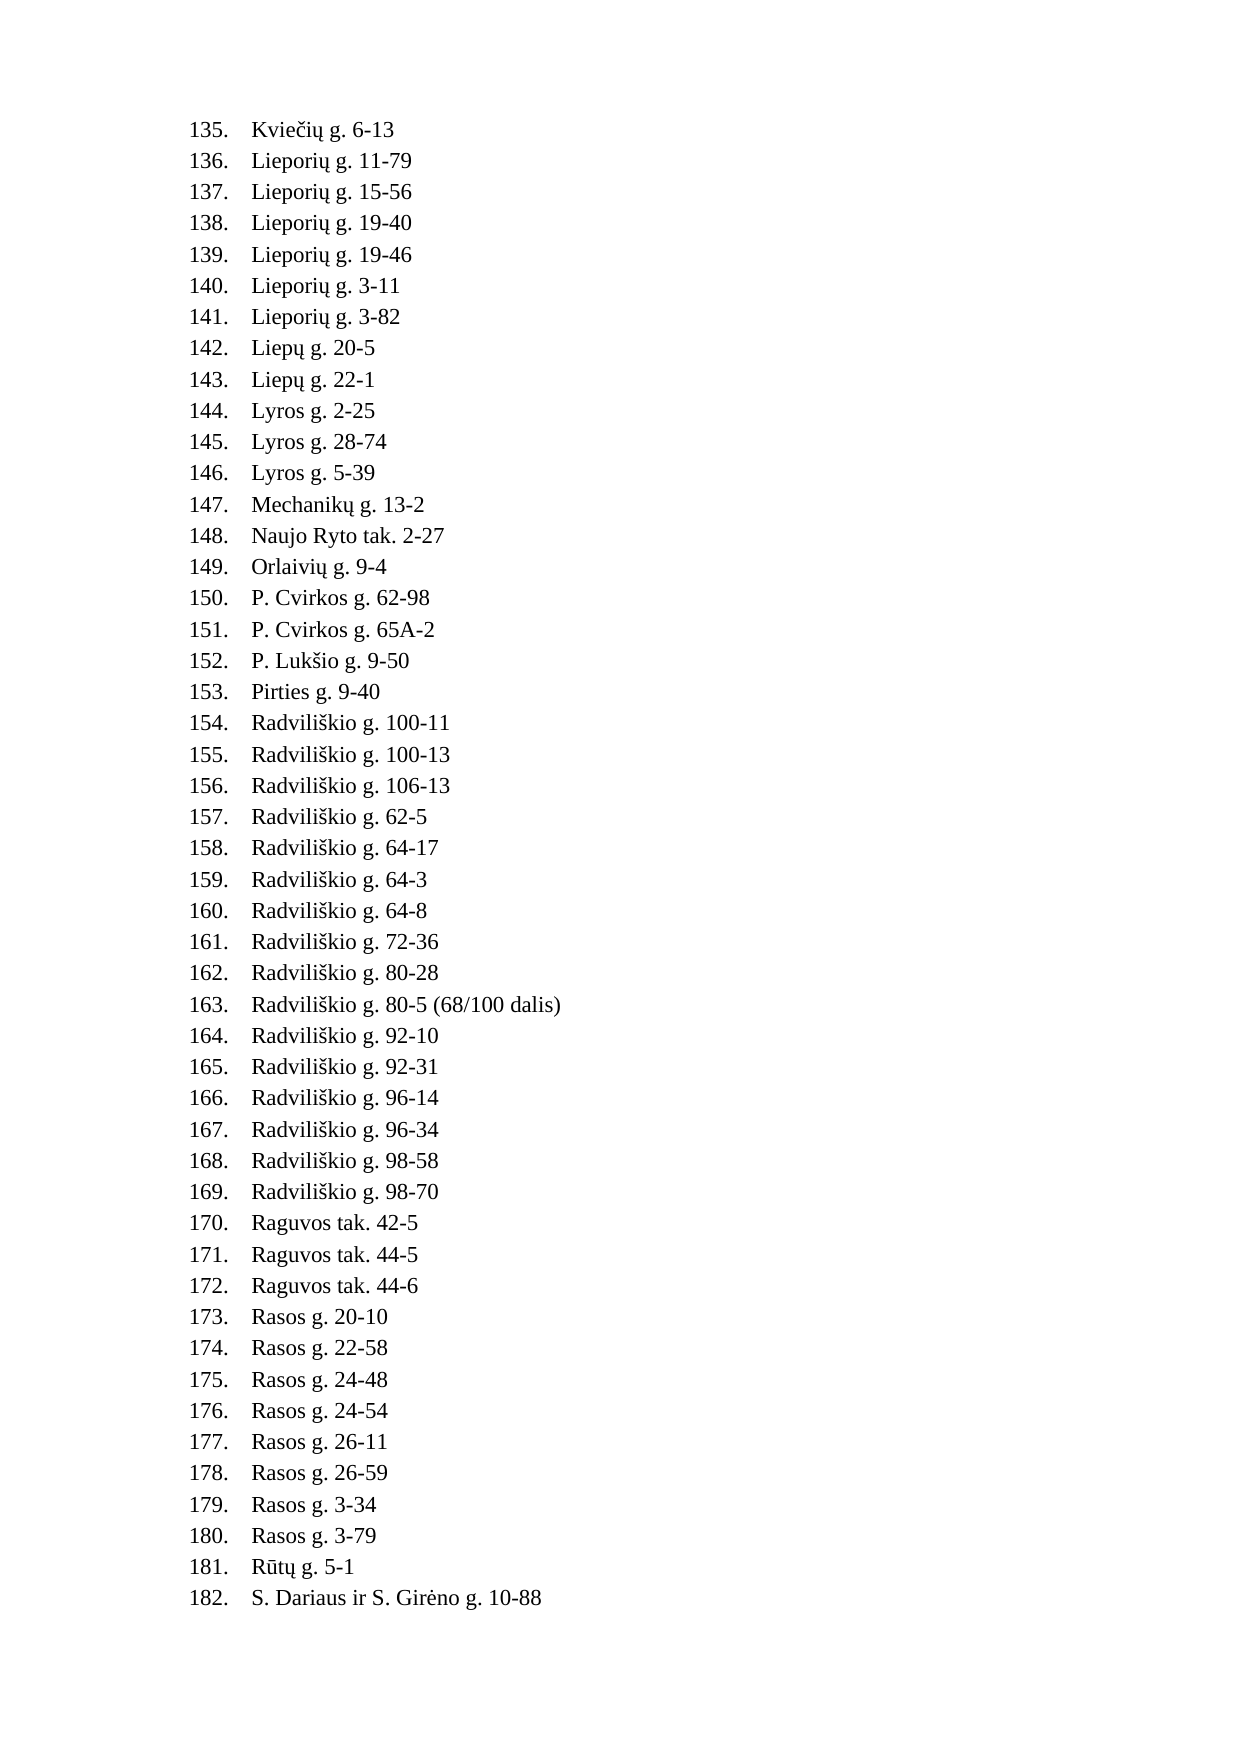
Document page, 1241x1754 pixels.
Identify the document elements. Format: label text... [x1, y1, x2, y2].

table_cell Radviliškio g. 62-5 [240, 798, 826, 829]
table_cell 156. [177, 767, 240, 798]
table_cell 175. [177, 1361, 240, 1392]
table_cell 139. [177, 236, 240, 267]
table_cell 138. [177, 205, 240, 236]
table_cell 162. [177, 955, 240, 986]
table_cell 181. [177, 1548, 240, 1579]
table_cell Lyros g. 2-25 [240, 392, 826, 423]
table_cell Radviliškio g. 80-28 [240, 955, 826, 986]
table_cell 166. [177, 1080, 240, 1111]
table_cell Lieporių g. 19-40 [240, 205, 826, 236]
table_cell 141. [177, 298, 240, 329]
table_cell 177. [177, 1423, 240, 1454]
table_cell Liepų g. 22-1 [240, 361, 826, 392]
table_cell Rūtų g. 5-1 [240, 1548, 826, 1579]
table_cell 168. [177, 1142, 240, 1173]
table_cell Rasos g. 26-59 [240, 1455, 826, 1486]
table_cell 178. [177, 1455, 240, 1486]
table_cell 182. [177, 1580, 240, 1611]
table_cell S. Dariaus ir S. Girėno g. 10-88 [240, 1580, 826, 1611]
table_cell 155. [177, 736, 240, 767]
table_cell Radviliškio g. 80-5 (68/100 dalis) [240, 986, 826, 1017]
table_cell 152. [177, 642, 240, 673]
table_cell Rasos g. 24-48 [240, 1361, 826, 1392]
table_cell P. Cvirkos g. 65A-2 [240, 611, 826, 642]
table_cell 142. [177, 330, 240, 361]
table_cell 159. [177, 861, 240, 892]
table_cell 163. [177, 986, 240, 1017]
table_cell 146. [177, 455, 240, 486]
table_cell Radviliškio g. 98-70 [240, 1173, 826, 1204]
table_cell 164. [177, 1017, 240, 1048]
table_cell 179. [177, 1486, 240, 1517]
table_cell Rasos g. 3-34 [240, 1486, 826, 1517]
table_cell 172. [177, 1267, 240, 1298]
table_cell 143. [177, 361, 240, 392]
table_cell Kviečių g. 6-13 [240, 111, 826, 142]
table_cell Rasos g. 3-79 [240, 1517, 826, 1548]
table_cell 157. [177, 798, 240, 829]
table_cell 151. [177, 611, 240, 642]
table_cell 135. [177, 111, 240, 142]
table_cell 136. [177, 142, 240, 173]
table_cell 137. [177, 173, 240, 204]
table_cell Lieporių g. 3-82 [240, 298, 826, 329]
table_cell Radviliškio g. 64-8 [240, 892, 826, 923]
table_cell 174. [177, 1330, 240, 1361]
table_cell Rasos g. 24-54 [240, 1392, 826, 1423]
table_cell Rasos g. 22-58 [240, 1330, 826, 1361]
table_cell 145. [177, 423, 240, 454]
table_cell 149. [177, 548, 240, 579]
table_cell 171. [177, 1236, 240, 1267]
table_cell 165. [177, 1048, 240, 1079]
table_cell Radviliškio g. 64-17 [240, 830, 826, 861]
table_cell Lieporių g. 19-46 [240, 236, 826, 267]
table_cell Radviliškio g. 106-13 [240, 767, 826, 798]
table_cell 180. [177, 1517, 240, 1548]
table_cell Liepų g. 20-5 [240, 330, 826, 361]
table_cell Radviliškio g. 96-34 [240, 1111, 826, 1142]
table_cell Rasos g. 20-10 [240, 1298, 826, 1329]
table_cell Radviliškio g. 72-36 [240, 923, 826, 954]
table_cell Lieporių g. 15-56 [240, 173, 826, 204]
table_cell 158. [177, 830, 240, 861]
table_cell 153. [177, 673, 240, 704]
table_cell 150. [177, 580, 240, 611]
table_cell Raguvos tak. 44-5 [240, 1236, 826, 1267]
table_cell 167. [177, 1111, 240, 1142]
table_cell 154. [177, 705, 240, 736]
table_cell 144. [177, 392, 240, 423]
table_cell Orlaivių g. 9-4 [240, 548, 826, 579]
table_cell 169. [177, 1173, 240, 1204]
table_cell 176. [177, 1392, 240, 1423]
table_cell Radviliškio g. 92-10 [240, 1017, 826, 1048]
table_cell Radviliškio g. 100-13 [240, 736, 826, 767]
table_cell Lieporių g. 3-11 [240, 267, 826, 298]
table_cell 148. [177, 517, 240, 548]
table_cell Radviliškio g. 98-58 [240, 1142, 826, 1173]
table_cell Mechanikų g. 13-2 [240, 486, 826, 517]
table_cell 140. [177, 267, 240, 298]
table_cell Rasos g. 26-11 [240, 1423, 826, 1454]
table_cell 170. [177, 1205, 240, 1236]
table_cell P. Cvirkos g. 62-98 [240, 580, 826, 611]
table_cell Radviliškio g. 92-31 [240, 1048, 826, 1079]
table_cell P. Lukšio g. 9-50 [240, 642, 826, 673]
table_cell Raguvos tak. 42-5 [240, 1205, 826, 1236]
table_cell 160. [177, 892, 240, 923]
table_cell 147. [177, 486, 240, 517]
table_cell Pirties g. 9-40 [240, 673, 826, 704]
table_cell Lyros g. 5-39 [240, 455, 826, 486]
table_cell 173. [177, 1298, 240, 1329]
table_cell 161. [177, 923, 240, 954]
table_cell Radviliškio g. 64-3 [240, 861, 826, 892]
table_cell Lieporių g. 11-79 [240, 142, 826, 173]
table_cell Radviliškio g. 96-14 [240, 1080, 826, 1111]
table_cell Lyros g. 28-74 [240, 423, 826, 454]
table_cell Raguvos tak. 44-6 [240, 1267, 826, 1298]
table_cell Naujo Ryto tak. 2-27 [240, 517, 826, 548]
table_cell Radviliškio g. 100-11 [240, 705, 826, 736]
